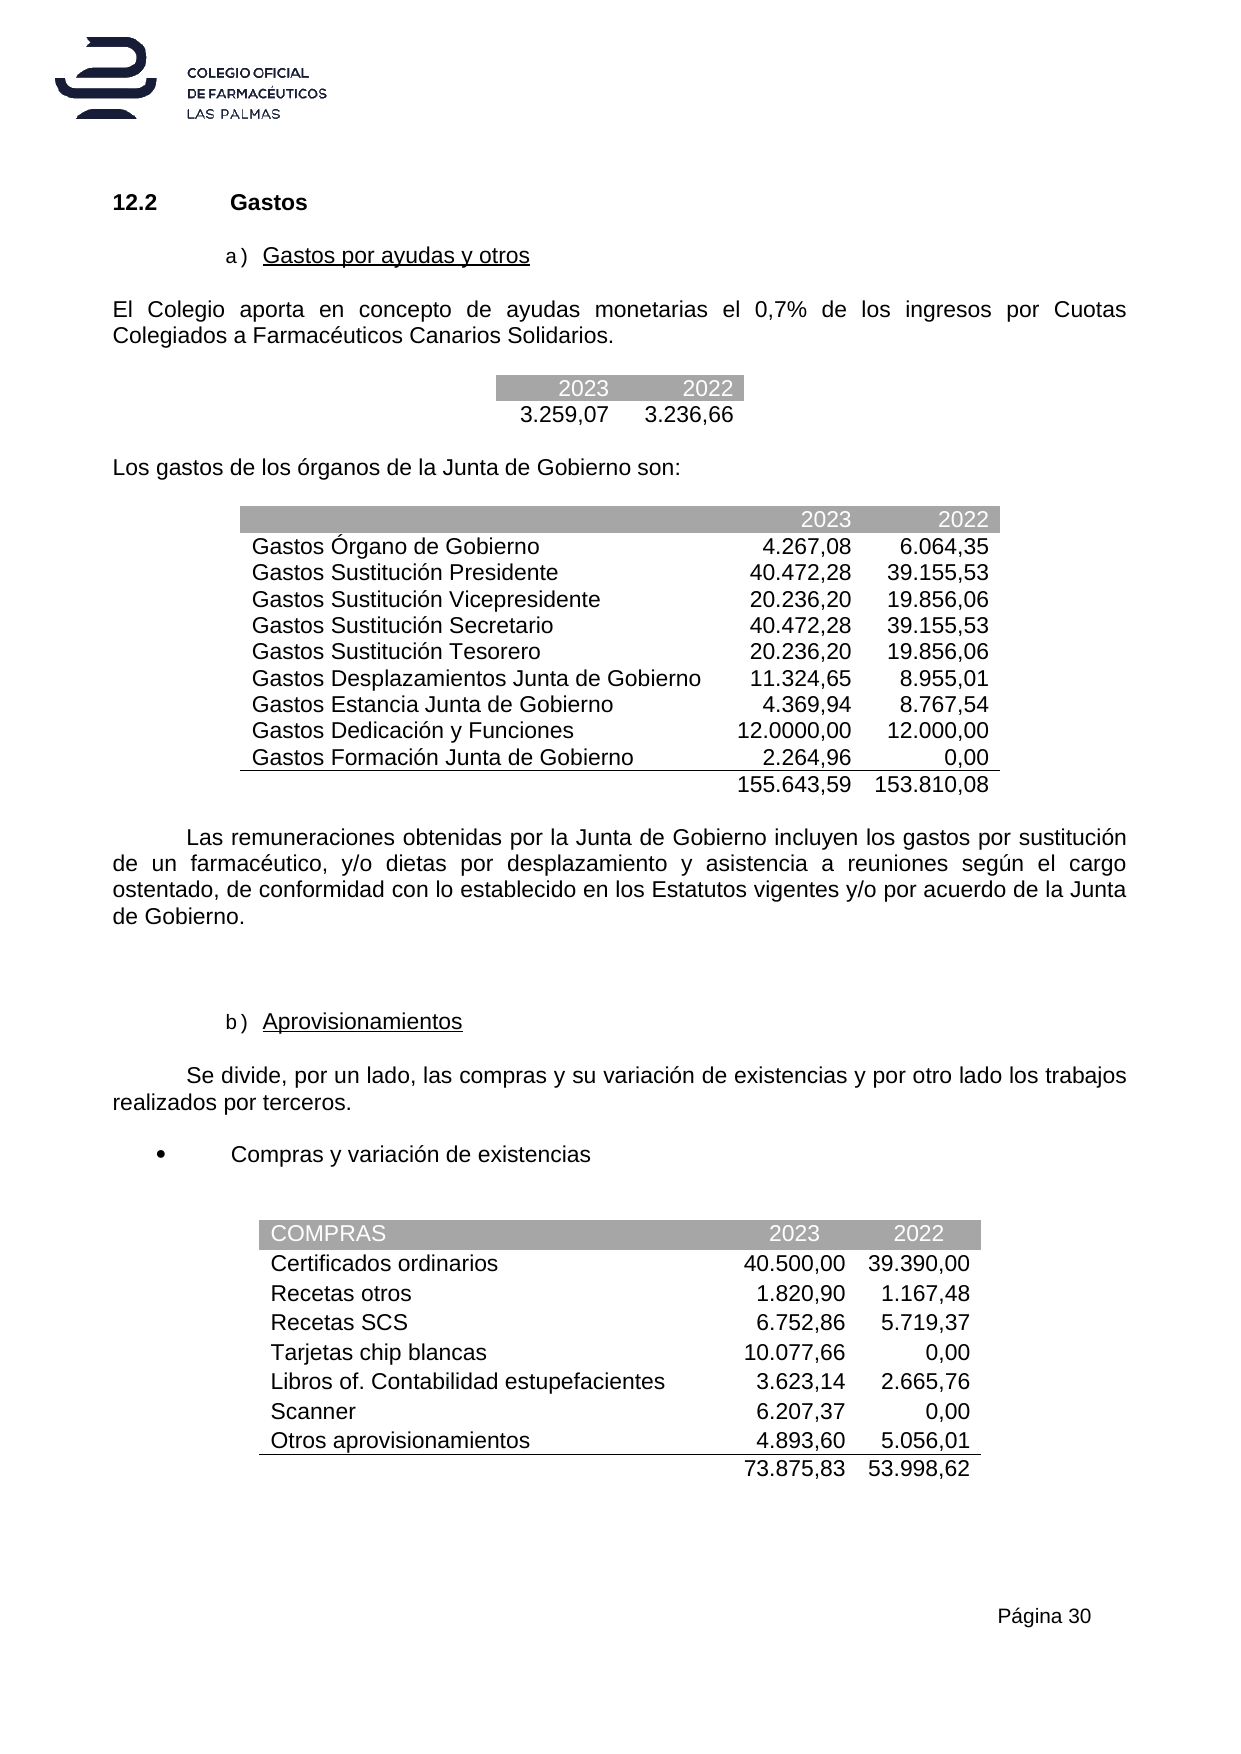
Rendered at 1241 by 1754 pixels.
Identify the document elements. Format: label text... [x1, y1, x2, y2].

table_header 2022 [857, 1220, 981, 1250]
table_cell Scanner [259, 1398, 732, 1427]
table_cell 2.264,96 [725, 744, 863, 770]
table_cell 40.472,28 [725, 612, 863, 638]
table_cell 0,00 [857, 1398, 981, 1427]
table_cell 5.056,01 [857, 1428, 981, 1454]
table_header 2022 [863, 506, 1000, 533]
table_cell 1.820,90 [732, 1280, 857, 1309]
table_cell 3.236,66 [620, 401, 744, 427]
table_cell 19.856,06 [863, 638, 1000, 664]
table_cell 8.767,54 [863, 691, 1000, 717]
table_cell 5.719,37 [857, 1309, 981, 1339]
table_cell 11.324,65 [725, 665, 863, 691]
table_header 2023 [725, 506, 863, 533]
list Las remuneraciones obtenidas por la Junta de Gobierno incluyen los gastos por sustitución de un farmacéutico, y/o dietas por desplazamiento y asistencia a reuniones según el cargo ostentado, de conformidad con lo establecido en los Estatutos vigentes y/o por acuerdo de la Junta de Gobierno. [112, 824, 1128, 929]
table_cell 20.236,20 [725, 586, 863, 612]
table_cell 20.236,20 [725, 638, 863, 664]
table_header 2023 [496, 375, 620, 401]
table_cell Gastos Sustitución Vicepresidente [240, 586, 725, 612]
table_cell 8.955,01 [863, 665, 1000, 691]
table_header [240, 506, 725, 533]
table_cell Libros of. Contabilidad estupefacientes [259, 1368, 732, 1398]
table_cell Recetas SCS [259, 1309, 732, 1339]
table_cell 73.875,83 [732, 1455, 857, 1481]
table_cell [240, 771, 725, 797]
table_header 2022 [620, 375, 744, 401]
table_cell [259, 1455, 732, 1481]
text El Colegio aporta en concepto de ayudas monetarias el 0,7% de los ingresos por Cuotas Colegiados a Farmacéuticos Canarios Solidarios. [112, 296, 1128, 348]
table_cell Tarjetas chip blancas [259, 1339, 732, 1368]
text Se divide, por un lado, las compras y su variación de existencias y por otro lado los trabajos realizados por terceros. [112, 1062, 1128, 1115]
table_cell 39.155,53 [863, 612, 1000, 638]
table_cell 0,00 [863, 744, 1000, 770]
table_cell 12.000,00 [863, 717, 1000, 744]
table_cell 1.167,48 [857, 1280, 981, 1309]
list Aprovisionamientos [225, 1008, 1128, 1036]
table_cell 155.643,59 [725, 771, 863, 797]
list Compras y variación de existencias [157, 1141, 1128, 1168]
table_cell Otros aprovisionamientos [259, 1428, 732, 1454]
table_cell 153.810,08 [863, 771, 1000, 797]
table_cell 3.259,07 [496, 401, 620, 427]
table_cell Gastos Formación Junta de Gobierno [240, 744, 725, 770]
table_cell Gastos Desplazamientos Junta de Gobierno [240, 665, 725, 691]
table_cell 4.369,94 [725, 691, 863, 717]
table_cell Gastos Órgano de Gobierno [240, 533, 725, 559]
list Gastos [112, 189, 1128, 215]
table_cell 0,00 [857, 1339, 981, 1368]
table_cell 39.155,53 [863, 559, 1000, 586]
table_cell 4.267,08 [725, 533, 863, 559]
table_cell Certificados ordinarios [259, 1250, 732, 1279]
table_cell 10.077,66 [732, 1339, 857, 1368]
table_cell 40.500,00 [732, 1250, 857, 1279]
table_cell 4.893,60 [732, 1428, 857, 1454]
table_cell Gastos Estancia Junta de Gobierno [240, 691, 725, 717]
table_cell 6.752,86 [732, 1309, 857, 1339]
table_cell 39.390,00 [857, 1250, 981, 1279]
table_cell 3.623,14 [732, 1368, 857, 1398]
table_cell 19.856,06 [863, 586, 1000, 612]
list Gastos por ayudas y otros [225, 242, 1128, 269]
table_cell Gastos Sustitución Secretario [240, 612, 725, 638]
table_cell Gastos Sustitución Tesorero [240, 638, 725, 664]
table_cell 40.472,28 [725, 559, 863, 586]
table_cell Gastos Dedicación y Funciones [240, 717, 725, 744]
table_header 2023 [732, 1220, 857, 1250]
table_cell 2.665,76 [857, 1368, 981, 1398]
table_cell 12.0000,00 [725, 717, 863, 744]
table_cell Gastos Sustitución Presidente [240, 559, 725, 586]
text Los gastos de los órganos de la Junta de Gobierno son: [112, 454, 1128, 480]
table_cell 53.998,62 [857, 1455, 981, 1481]
table_cell 6.207,37 [732, 1398, 857, 1427]
table_cell Recetas otros [259, 1280, 732, 1309]
table_cell 6.064,35 [863, 533, 1000, 559]
table_header COMPRAS [259, 1220, 732, 1250]
